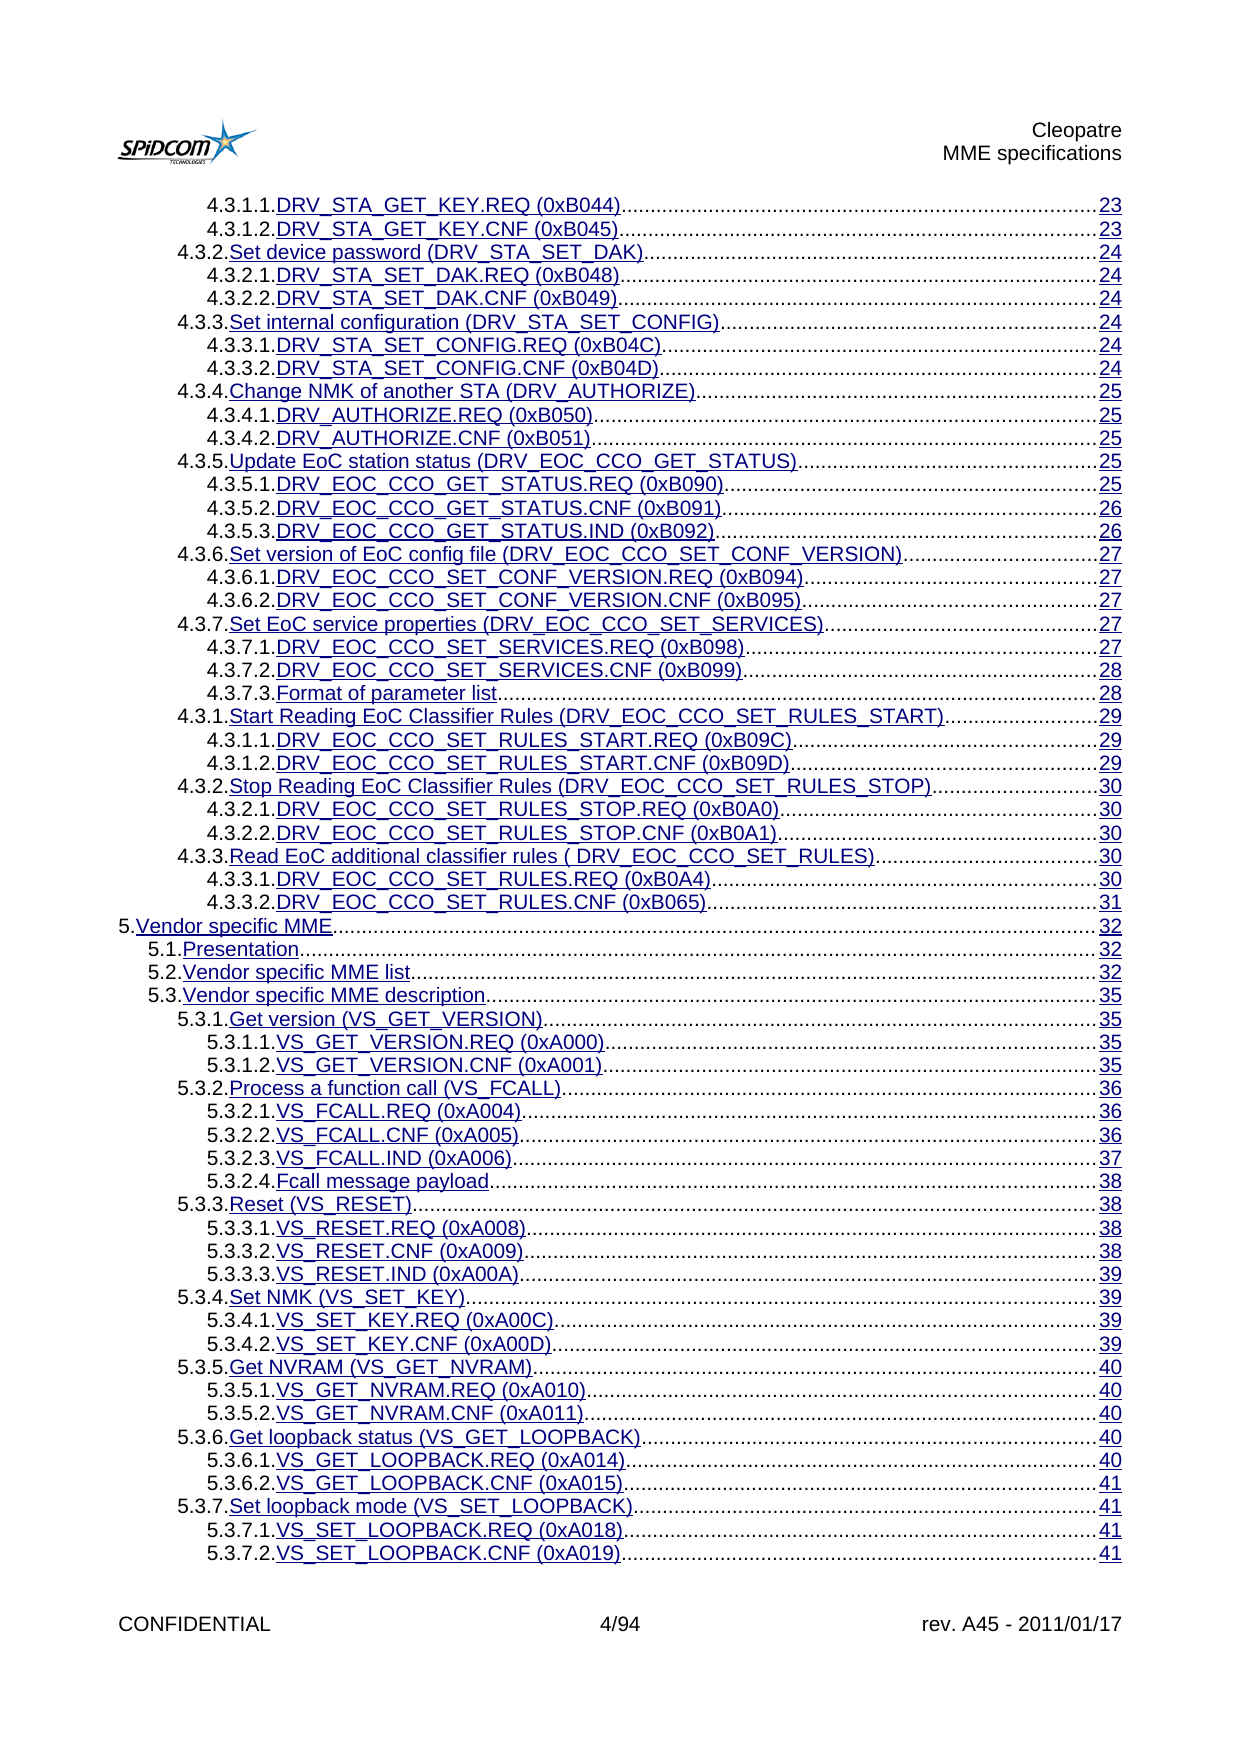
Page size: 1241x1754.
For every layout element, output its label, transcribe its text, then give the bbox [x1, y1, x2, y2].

text 4.3.1.1.DRV_STA_GET_KEY.REQ (0xB044) 23 [207, 194, 1122, 217]
text 4.3.4.2.DRV_AUTHORIZE.CNF (0xB051) 25 [207, 426, 1122, 449]
text 4.3.2.2.DRV_EOC_CCO_SET_RULES_STOP.CNF (0xB0A1) 30 [207, 821, 1122, 844]
text 5.3.2.Process a function call (VS_FCALL) 36 [177, 1077, 1122, 1100]
text 5.3.3.2.VS_RESET.CNF (0xA009) 38 [207, 1239, 1122, 1263]
text 5.3.4.2.VS_SET_KEY.CNF (0xA00D) 39 [207, 1332, 1122, 1356]
text 5.2.Vendor specific MME list 32 [148, 961, 1122, 984]
text 5.3.6.Get loopback status (VS_GET_LOOPBACK) 40 [177, 1425, 1122, 1448]
text 4.3.7.Set EoC service properties (DRV_EOC_CCO_SET_SERVICES) 27 [177, 612, 1122, 635]
text 4.3.6.1.DRV_EOC_CCO_SET_CONF_VERSION.REQ (0xB094) 27 [207, 566, 1122, 589]
text 5.3.3.Reset (VS_RESET) 38 [177, 1193, 1122, 1216]
text 5.3.2.2.VS_FCALL.CNF (0xA005) 36 [207, 1123, 1122, 1146]
text 4.3.3.2.DRV_STA_SET_CONFIG.CNF (0xB04D) 24 [207, 357, 1122, 380]
text 4.3.7.3.Format of parameter list 28 [207, 682, 1122, 705]
text 4.3.1.2.DRV_EOC_CCO_SET_RULES_START.CNF (0xB09D) 29 [207, 752, 1122, 775]
text 5.3.5.Get NVRAM (VS_GET_NVRAM) 40 [177, 1356, 1122, 1379]
text 5.Vendor specific MME 32 [118, 914, 1122, 937]
text 4.3.4.Change NMK of another STA (DRV_AUTHORIZE) 25 [177, 380, 1122, 403]
text 5.3.2.4.Fcall message payload 38 [207, 1170, 1122, 1193]
text 5.3.1.Get version (VS_GET_VERSION) 35 [177, 1007, 1122, 1030]
text 5.3.2.3.VS_FCALL.IND (0xA006) 37 [207, 1146, 1122, 1170]
text 4.3.3.1.DRV_STA_SET_CONFIG.REQ (0xB04C) 24 [207, 333, 1122, 357]
text 5.3.7.1.VS_SET_LOOPBACK.REQ (0xA018) 41 [207, 1518, 1122, 1541]
text 4.3.3.1.DRV_EOC_CCO_SET_RULES.REQ (0xB0A4) 30 [207, 868, 1122, 891]
text 4.3.1.1.DRV_EOC_CCO_SET_RULES_START.REQ (0xB09C) 29 [207, 728, 1122, 752]
text 5.3.Vendor specific MME description 35 [148, 984, 1122, 1007]
text 4.3.5.3.DRV_EOC_CCO_GET_STATUS.IND (0xB092) 26 [207, 519, 1122, 542]
text 4.3.2.Set device password (DRV_STA_SET_DAK) 24 [177, 241, 1122, 264]
text 5.3.1.1.VS_GET_VERSION.REQ (0xA000) 35 [207, 1030, 1122, 1053]
picture [117, 118, 258, 165]
text 5.3.4.Set NMK (VS_SET_KEY) 39 [177, 1286, 1122, 1309]
text 4.3.2.1.DRV_STA_SET_DAK.REQ (0xB048) 24 [207, 264, 1122, 287]
text 4.3.7.1.DRV_EOC_CCO_SET_SERVICES.REQ (0xB098) 27 [207, 635, 1122, 659]
text 4.3.1.Start Reading EoC Classifier Rules (DRV_EOC_CCO_SET_RULES_START) 29 [177, 705, 1122, 728]
text 4.3.3.2.DRV_EOC_CCO_SET_RULES.CNF (0xB065) 31 [207, 891, 1122, 914]
text 5.3.4.1.VS_SET_KEY.REQ (0xA00C) 39 [207, 1309, 1122, 1332]
text 4.3.6.2.DRV_EOC_CCO_SET_CONF_VERSION.CNF (0xB095) 27 [207, 589, 1122, 612]
text 5.3.6.2.VS_GET_LOOPBACK.CNF (0xA015) 41 [207, 1472, 1122, 1495]
text 5.3.5.1.VS_GET_NVRAM.REQ (0xA010) 40 [207, 1379, 1122, 1402]
text 4.3.2.Stop Reading EoC Classifier Rules (DRV_EOC_CCO_SET_RULES_STOP) 30 [177, 775, 1122, 798]
text 4.3.6.Set version of EoC config file (DRV_EOC_CCO_SET_CONF_VERSION) 27 [177, 542, 1122, 566]
text 4.3.3.Set internal configuration (DRV_STA_SET_CONFIG) 24 [177, 310, 1122, 333]
text 5.3.5.2.VS_GET_NVRAM.CNF (0xA011) 40 [207, 1402, 1122, 1425]
text 4.3.3.Read EoC additional classifier rules ( DRV_EOC_CCO_SET_RULES) 30 [177, 844, 1122, 868]
text 4.3.2.1.DRV_EOC_CCO_SET_RULES_STOP.REQ (0xB0A0) 30 [207, 798, 1122, 821]
text 5.1.Presentation 32 [148, 937, 1122, 961]
text 4.3.5.Update EoC station status (DRV_EOC_CCO_GET_STATUS) 25 [177, 449, 1122, 473]
text 5.3.2.1.VS_FCALL.REQ (0xA004) 36 [207, 1100, 1122, 1123]
text 4.3.7.2.DRV_EOC_CCO_SET_SERVICES.CNF (0xB099) 28 [207, 659, 1122, 682]
text 4.3.5.1.DRV_EOC_CCO_GET_STATUS.REQ (0xB090) 25 [207, 473, 1122, 496]
text 5.3.7.2.VS_SET_LOOPBACK.CNF (0xA019) 41 [207, 1541, 1122, 1564]
text 4.3.5.2.DRV_EOC_CCO_GET_STATUS.CNF (0xB091) 26 [207, 496, 1122, 519]
text 5.3.3.1.VS_RESET.REQ (0xA008) 38 [207, 1216, 1122, 1239]
text 5.3.7.Set loopback mode (VS_SET_LOOPBACK) 41 [177, 1495, 1122, 1518]
text 4.3.4.1.DRV_AUTHORIZE.REQ (0xB050) 25 [207, 403, 1122, 426]
text 4.3.2.2.DRV_STA_SET_DAK.CNF (0xB049) 24 [207, 287, 1122, 310]
text 5.3.6.1.VS_GET_LOOPBACK.REQ (0xA014) 40 [207, 1448, 1122, 1472]
text 5.3.3.3.VS_RESET.IND (0xA00A) 39 [207, 1263, 1122, 1286]
text 5.3.1.2.VS_GET_VERSION.CNF (0xA001) 35 [207, 1053, 1122, 1077]
text 4.3.1.2.DRV_STA_GET_KEY.CNF (0xB045) 23 [207, 217, 1122, 241]
